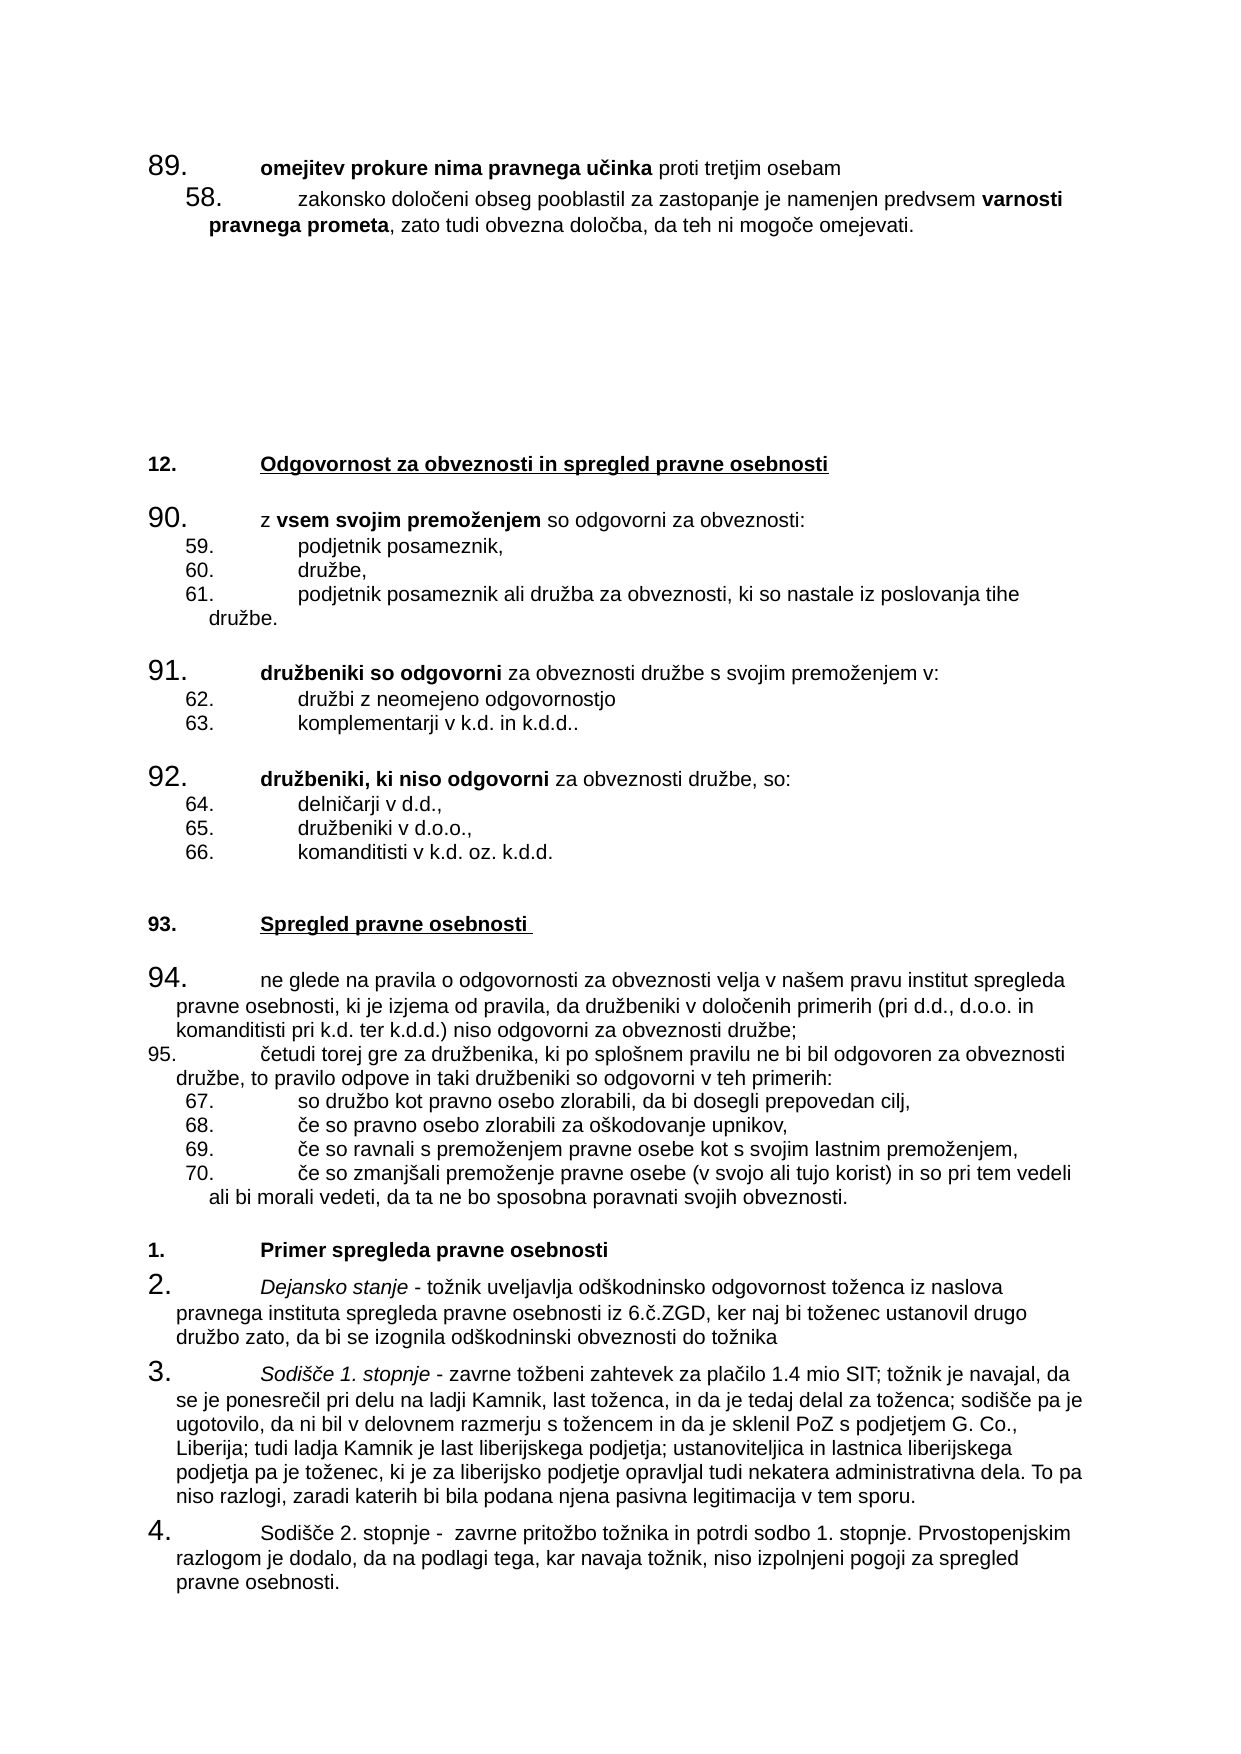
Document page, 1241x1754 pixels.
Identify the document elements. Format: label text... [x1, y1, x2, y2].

subtitle zakonsko določeni obseg pooblastil za zastopanje je namenjen predvsem varnosti pravnega prometa, zato tudi obvezna določba, da teh ni mogoče omejevati. [185, 181, 1085, 236]
subtitle omejitev prokure nima pravnega učinka proti tretjim osebam [148, 148, 1085, 181]
subtitle družbe, [185, 557, 1085, 581]
subtitle z vsem svojim premoženjem so odgovorni za obveznosti: [148, 500, 1085, 533]
subtitle Spregled pravne osebnosti [148, 912, 1085, 936]
subtitle družbeniki so odgovorni za obveznosti družbe s svojim premoženjem v: [148, 653, 1085, 687]
subtitle družbi z neomejeno odgovornostjo [185, 687, 1085, 711]
subtitle podjetnik posameznik, [185, 533, 1085, 557]
subtitle Sodišče 1. stopnje - zavrne tožbeni zahtevek za plačilo 1.4 mio SIT; tožnik je navajal, da se je ponesrečil pri delu na ladji Kamnik, last toženca, in da je tedaj delal za toženca; sodišče pa je ugotovilo, da ni bil v delovnem razmerju s tožencem in da je sklenil PoZ s podjetjem G. Co., Liberija; tudi ladja Kamnik je last liberijskega podjetja; ustanoviteljica in lastnica liberijskega podjetja pa je toženec, ki je za liberijsko podjetje opravljal tudi nekatera administrativna dela. To pa niso razlogi, zaradi katerih bi bila podana njena pasivna legitimacija v tem sporu. [148, 1354, 1085, 1507]
subtitle Dejansko stanje - tožnik uveljavlja odškodninsko odgovornost toženca iz naslova pravnega instituta spregleda pravne osebnosti iz 6.č.ZGD, ker naj bi toženec ustanovil drugo družbo zato, da bi se izognila odškodninski obveznosti do tožnika [148, 1267, 1085, 1349]
subtitle delničarji v d.d., [185, 792, 1085, 816]
subtitle so družbo kot pravno osebo zlorabili, da bi dosegli prepovedan cilj, [185, 1089, 1085, 1113]
subtitle Sodišče 2. stopnje - zavrne pritožbo tožnika in potrdi sodbo 1. stopnje. Prvostopenjskim razlogom je dodalo, da na podlagi tega, kar navaja tožnik, niso izpolnjeni pogoji za spregled pravne osebnosti. [148, 1513, 1085, 1594]
subtitle Primer spregleda pravne osebnosti [148, 1238, 1085, 1262]
subtitle komplementarji v k.d. in k.d.d.. [185, 711, 1085, 735]
subtitle družbeniki v d.o.o., [185, 816, 1085, 840]
subtitle Odgovornost za obveznosti in spregled pravne osebnosti [148, 452, 1085, 476]
subtitle komanditisti v k.d. oz. k.d.d. [185, 840, 1085, 864]
subtitle če so ravnali s premoženjem pravne osebe kot s svojim lastnim premoženjem, [185, 1137, 1085, 1161]
subtitle ne glede na pravila o odgovornosti za obveznosti velja v našem pravu institut spregleda pravne osebnosti, ki je izjema od pravila, da družbeniki v določenih primerih (pri d.d., d.o.o. in komanditisti pri k.d. ter k.d.d.) niso odgovorni za obveznosti družbe; [148, 960, 1085, 1041]
subtitle podjetnik posameznik ali družba za obveznosti, ki so nastale iz poslovanja tihe družbe. [185, 581, 1085, 629]
subtitle če so pravno osebo zlorabili za oškodovanje upnikov, [185, 1113, 1085, 1137]
subtitle družbeniki, ki niso odgovorni za obveznosti družbe, so: [148, 759, 1085, 792]
subtitle četudi torej gre za družbenika, ki po splošnem pravilu ne bi bil odgovoren za obveznosti družbe, to pravilo odpove in taki družbeniki so odgovorni v teh primerih: [148, 1041, 1085, 1089]
subtitle če so zmanjšali premoženje pravne osebe (v svojo ali tujo korist) in so pri tem vedeli ali bi morali vedeti, da ta ne bo sposobna poravnati svojih obveznosti. [185, 1161, 1085, 1209]
